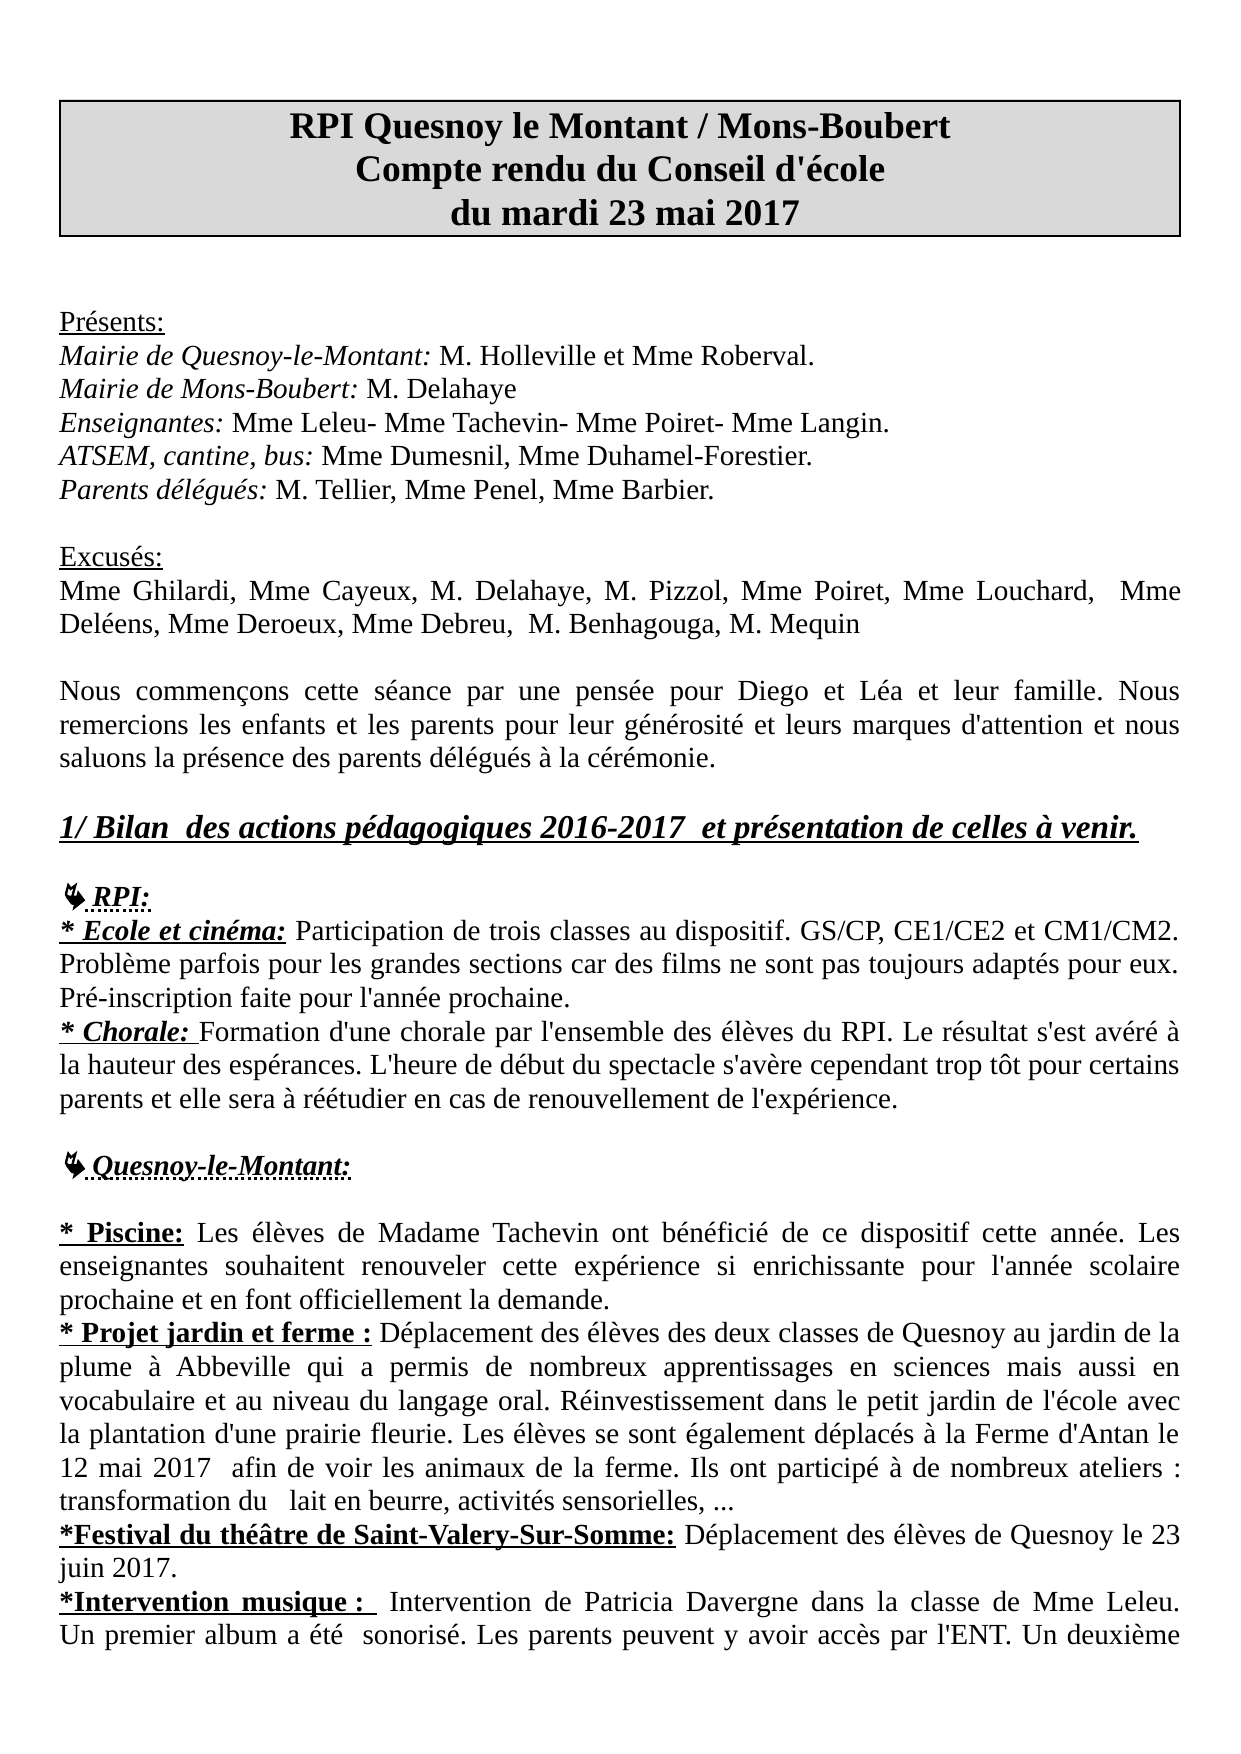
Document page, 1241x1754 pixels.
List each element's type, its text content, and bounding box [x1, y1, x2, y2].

text * Piscine: Les élèves de Madame Tachevin ont bénéficié de ce dispositif cette année. Les enseignantes souhaitent renouveler cette expérience si enrichissante pour l'année scolaire prochaine et en font officiellement la demande. [59, 1215, 1181, 1316]
text RPI Quesnoy le Montant / Mons-Boubert [61, 102, 1179, 143]
text Mairie de Mons-Boubert: M. Delahaye [59, 371, 1181, 405]
text ATSEM, cantine, bus: Mme Dumesnil, Mme Duhamel-Forestier. [59, 438, 1181, 472]
text Parents délégués: M. Tellier, Mme Penel, Mme Barbier. [59, 472, 1181, 506]
text Enseignantes: Mme Leleu- Mme Tachevin- Mme Poiret- Mme Langin. [59, 405, 1181, 438]
text Compte rendu du Conseil d'école [61, 143, 1179, 186]
text Présents: [59, 304, 1181, 338]
text *Festival du théâtre de Saint-Valery-Sur-Somme: Déplacement des élèves de Quesnoy le 23 juin 2017. [59, 1517, 1181, 1584]
text Excusés: [59, 539, 1181, 573]
text 1/ Bilan des actions pédagogiques 2016-2017 et présentation de celles à venir. [59, 807, 1181, 846]
text * Projet jardin et ferme : Déplacement des élèves des deux classes de Quesnoy au jardin de la plume à Abbeville qui a permis de nombreux apprentissages en sciences mais aussi en vocabulaire et au niveau du langage oral. Réinvestissement dans le petit jardin de l'école avec la plantation d'une prairie fleurie. Les élèves se sont également déplacés à la Ferme d'Antan le 12 mai 2017 afin de voir les animaux de la ferme. Ils ont participé à de nombreux ateliers : transformation du lait en beurre, activités sensorielles, ... [59, 1316, 1181, 1517]
text * Ecole et cinéma: Participation de trois classes au dispositif. GS/CP, CE1/CE2 et CM1/CM2. Problème parfois pour les grandes sections car des films ne sont pas toujours adaptés pour eux. Pré-inscription faite pour l'année prochaine. [59, 913, 1181, 1014]
text  Quesnoy-le-Montant: [59, 1148, 1181, 1181]
text du mardi 23 mai 2017 [61, 186, 1179, 235]
text  RPI: [59, 879, 1181, 913]
text * Chorale: Formation d'une chorale par l'ensemble des élèves du RPI. Le résultat s'est avéré à la hauteur des espérances. L'heure de début du spectacle s'avère cependant trop tôt pour certains parents et elle sera à réétudier en cas de renouvellement de l'expérience. [59, 1014, 1181, 1114]
text Mairie de Quesnoy-le-Montant: M. Holleville et Mme Roberval. [59, 338, 1181, 371]
text Mme Ghilardi, Mme Cayeux, M. Delahaye, M. Pizzol, Mme Poiret, Mme Louchard, Mme Deléens, Mme Deroeux, Mme Debreu, M. Benhagouga, M. Mequin [59, 573, 1181, 640]
text *Intervention musique : Intervention de Patricia Davergne dans la classe de Mme Leleu. Un premier album a été sonorisé. Les parents peuvent y avoir accès par l'ENT. Un deuxième [59, 1584, 1181, 1651]
text Nous commençons cette séance par une pensée pour Diego et Léa et leur famille. Nous remercions les enfants et les parents pour leur générosité et leurs marques d'attention et nous saluons la présence des parents délégués à la cérémonie. [59, 673, 1181, 774]
